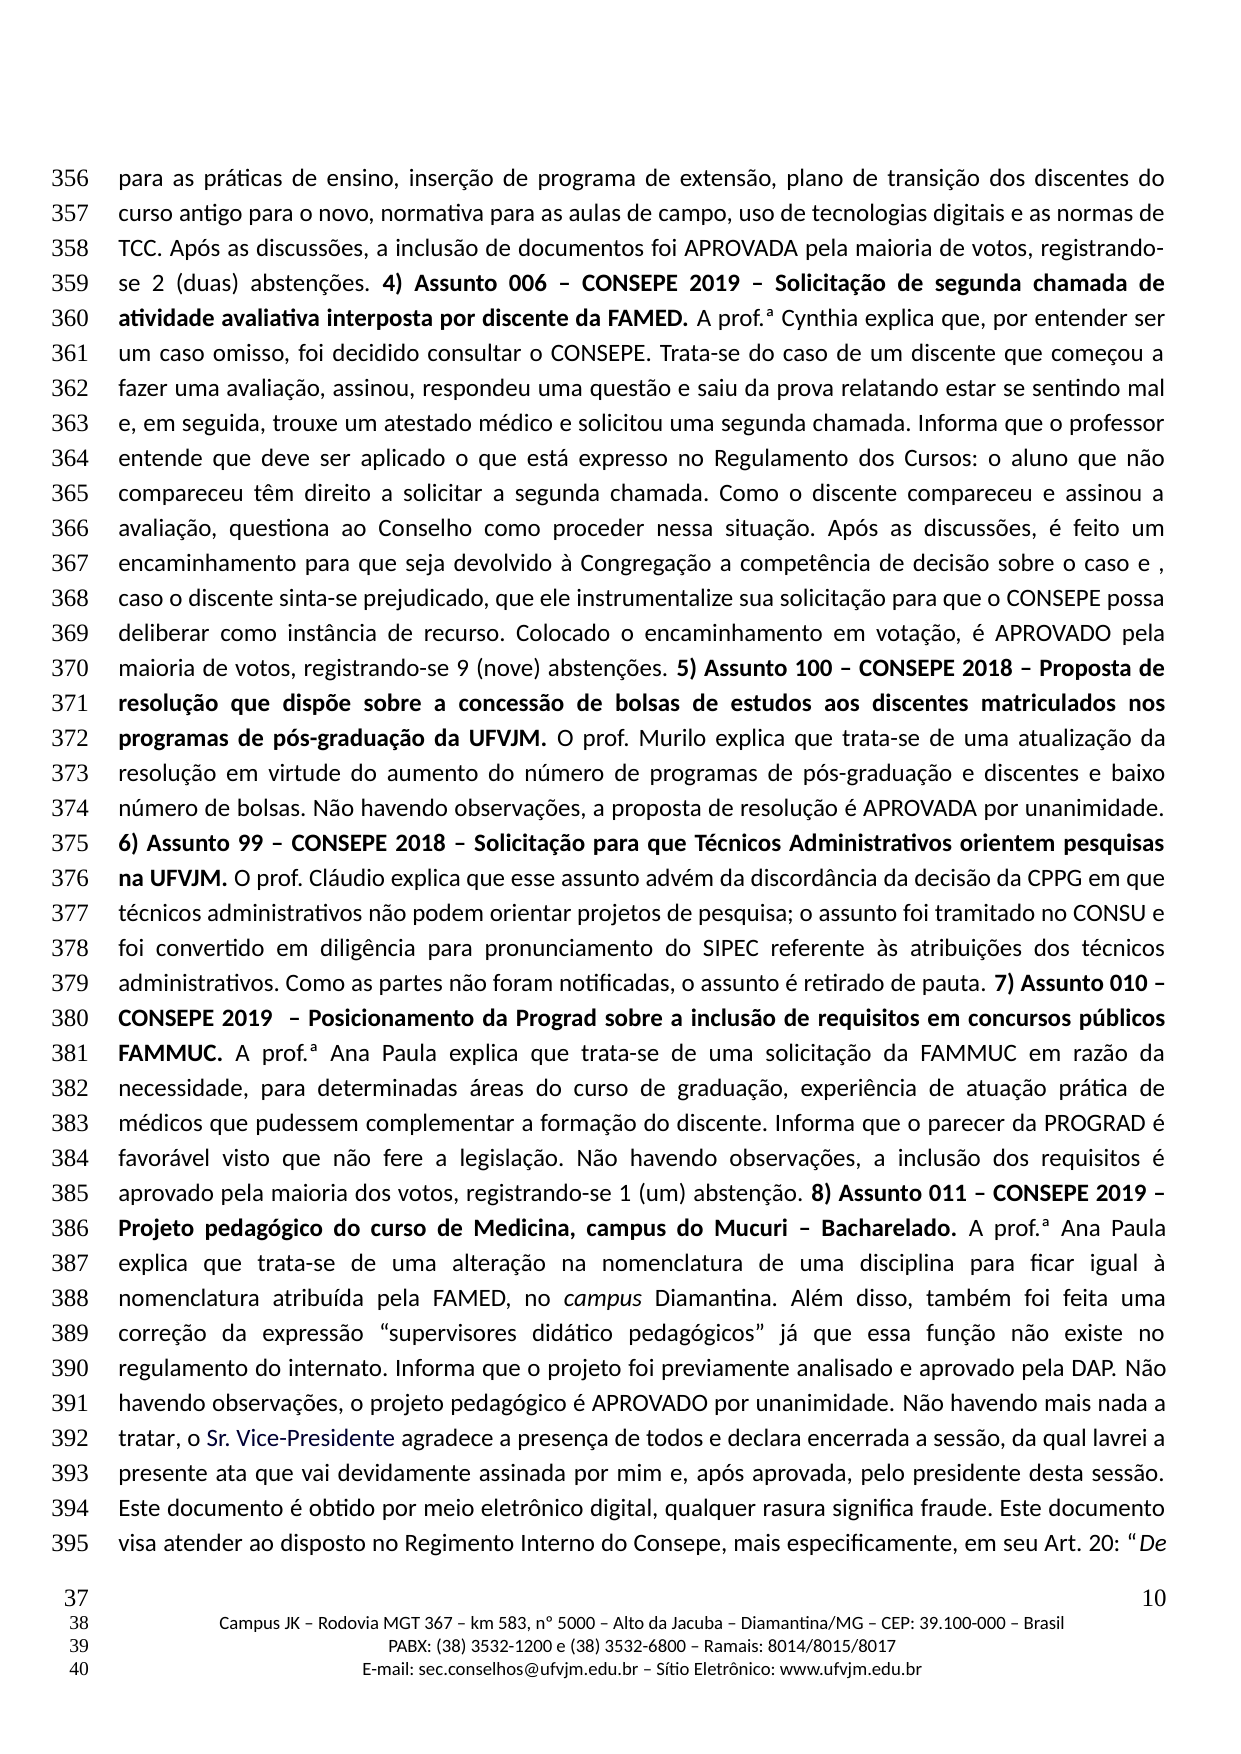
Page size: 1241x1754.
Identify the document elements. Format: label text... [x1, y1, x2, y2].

text para as práticas de ensino, inserção de programa de extensão, plano de transição dos discentes do curso antigo para o novo, normativa para as aulas de campo, uso de tecnologias digitais e as normas de TCC. Após as discussões, a inclusão de documentos foi APROVADA pela maioria de votos, registrando-se 2 (duas) abstenções. 4) Assunto 006 – CONSEPE 2019 – Solicitação de segunda chamada de atividade avaliativa interposta por discente da FAMED. A prof.ª Cynthia explica que, por entender ser um caso omisso, foi decidido consultar o CONSEPE. Trata-se do caso de um discente que começou a fazer uma avaliação, assinou, respondeu uma questão e saiu da prova relatando estar se sentindo mal e, em seguida, trouxe um atestado médico e solicitou uma segunda chamada. Informa que o professor entende que deve ser aplicado o que está expresso no Regulamento dos Cursos: o aluno que não compareceu têm direito a solicitar a segunda chamada. Como o discente compareceu e assinou a avaliação, questiona ao Conselho como proceder nessa situação. Após as discussões, é feito um encaminhamento para que seja devolvido à Congregação a competência de decisão sobre o caso e , caso o discente sinta-se prejudicado, que ele instrumentalize sua solicitação para que o CONSEPE possa deliberar como instância de recurso. Colocado o encaminhamento em votação, é APROVADO pela maioria de votos, registrando-se 9 (nove) abstenções. 5) Assunto 100 – CONSEPE 2018 – Proposta de resolução que dispõe sobre a concessão de bolsas de estudos aos discentes matriculados nos programas de pós-graduação da UFVJM. O prof. Murilo explica que trata-se de uma atualização da resolução em virtude do aumento do número de programas de pós-graduação e discentes e baixo número de bolsas. Não havendo observações, a proposta de resolução é APROVADA por unanimidade. 6) Assunto 99 – CONSEPE 2018 – Solicitação para que Técnicos Administrativos orientem pesquisas na UFVJM. O prof. Cláudio explica que esse assunto advém da discordância da decisão da CPPG em que técnicos administrativos não podem orientar projetos de pesquisa; o assunto foi tramitado no CONSU e foi convertido em diligência para pronunciamento do SIPEC referente às atribuições dos técnicos administrativos. Como as partes não foram notificadas, o assunto é retirado de pauta. 7) Assunto 010 – CONSEPE 2019 – Posicionamento da Prograd sobre a inclusão de requisitos em concursos públicos FAMMUC. A prof.ª Ana Paula explica que trata-se de uma solicitação da FAMMUC em razão da necessidade, para determinadas áreas do curso de graduação, experiência de atuação prática de médicos que pudessem complementar a formação do discente. Informa que o parecer da PROGRAD é favorável visto que não fere a legislação. Não havendo observações, a inclusão dos requisitos é aprovado pela maioria dos votos, registrando-se 1 (um) abstenção. 8) Assunto 011 – CONSEPE 2019 – Projeto pedagógico do curso de Medicina, campus do Mucuri – Bacharelado. A prof.ª Ana Paula explica que trata-se de uma alteração na nomenclatura de uma disciplina para ficar igual à nomenclatura atribuída pela FAMED, no campus Diamantina. Além disso, também foi feita uma correção da expressão “supervisores didático pedagógicos” já que essa função não existe no regulamento do internato. Informa que o projeto foi previamente analisado e aprovado pela DAP. Não havendo observações, o projeto pedagógico é APROVADO por unanimidade. Não havendo mais nada a tratar, o Sr. Vice-Presidente agradece a presença de todos e declara encerrada a sessão, da qual lavrei a presente ata que vai devidamente assinada por mim e, após aprovada, pelo presidente desta sessão. Este documento é obtido por meio eletrônico digital, qualquer rasura significa fraude. Este documento visa atender ao disposto no Regimento Interno do Consepe, mais especificamente, em seu Art. 20: “De [118, 162, 1166, 1558]
